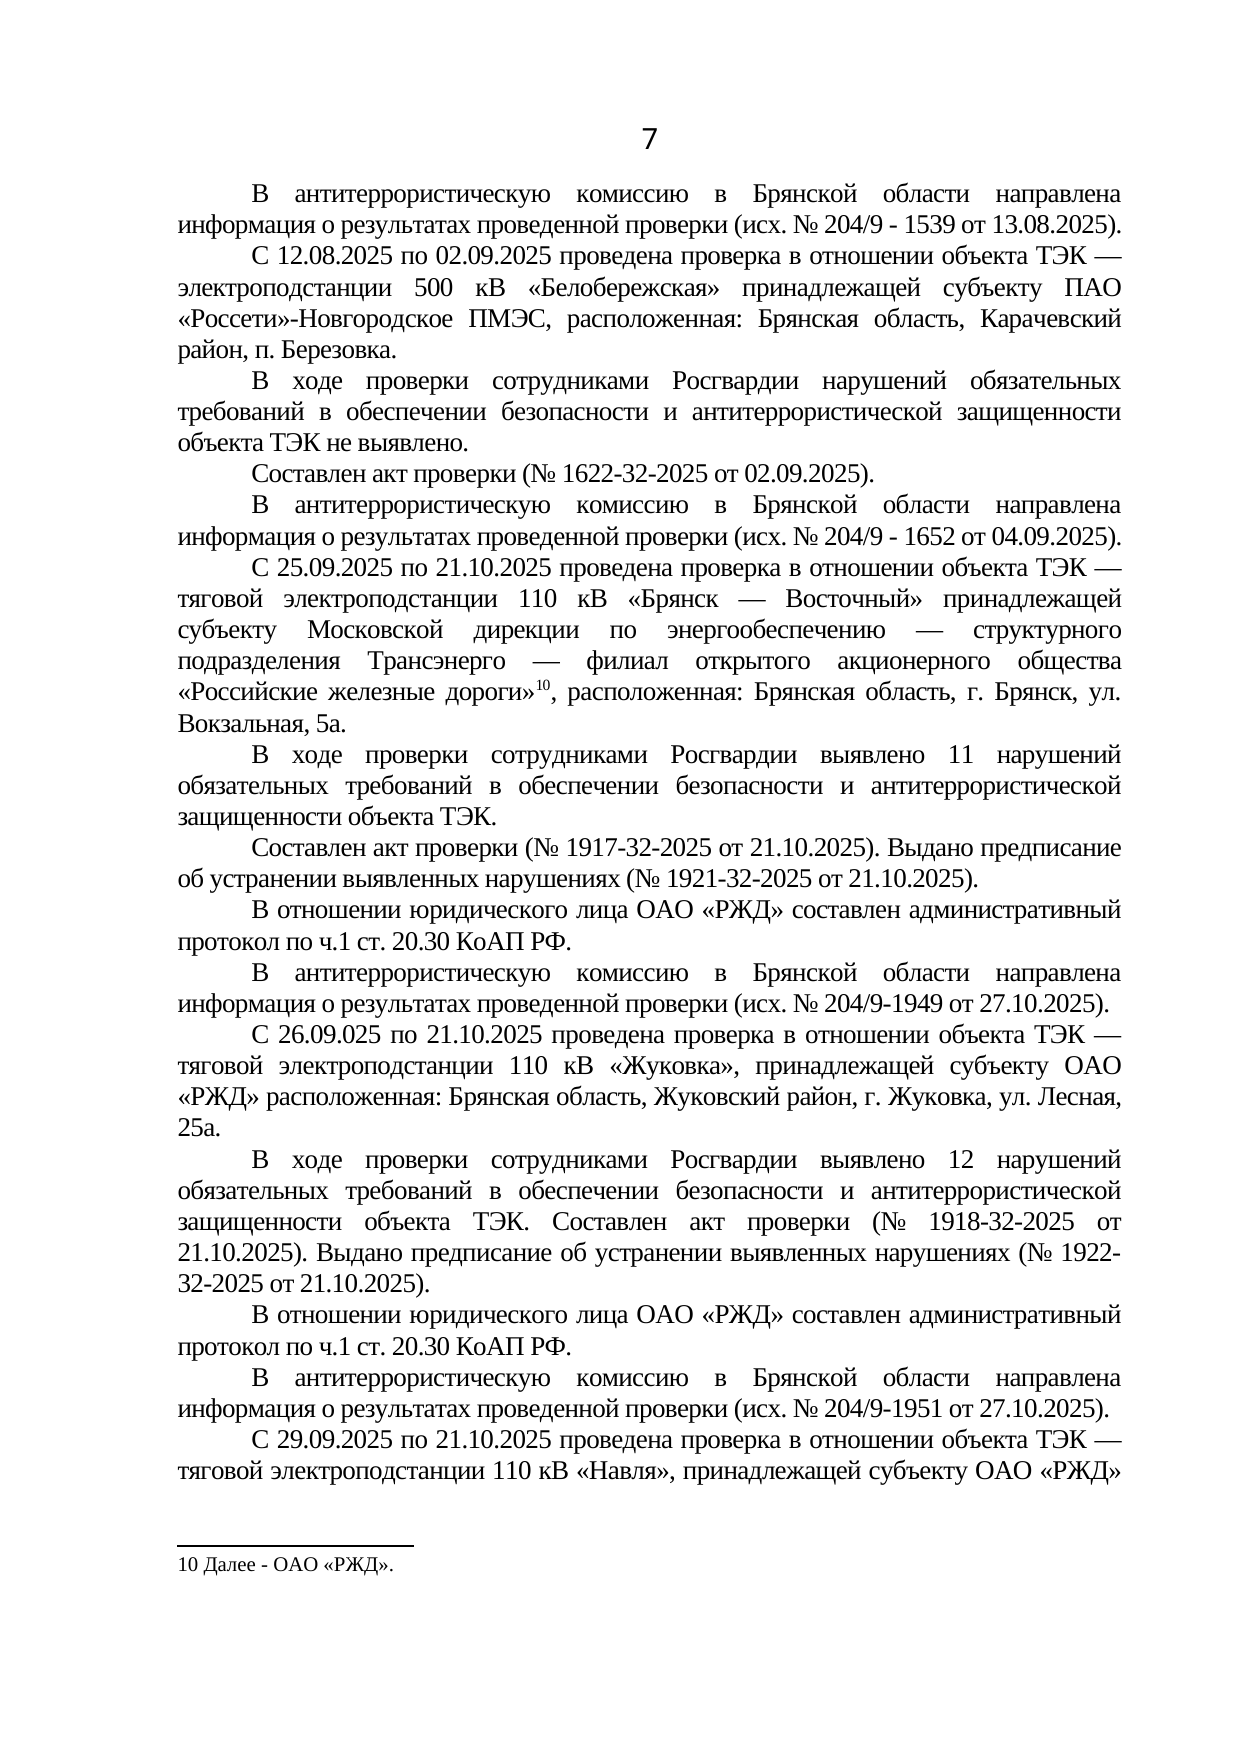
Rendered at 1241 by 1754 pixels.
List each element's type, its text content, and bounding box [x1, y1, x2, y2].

text Составлен акт проверки (№ 1622-32-2025 от 02.09.2025). [177, 457, 1122, 489]
text В отношении юридического лица ОАО «РЖД» составлен административный протокол по ч.1 ст. 20.30 КоАП РФ. [177, 893, 1122, 956]
text В антитеррористическую комиссию в Брянской области направлена информация о результатах проведенной проверки (исх. № 204/9-1951 от 27.10.2025). [177, 1361, 1122, 1423]
text В антитеррористическую комиссию в Брянской области направлена информация о результатах проведенной проверки (исх. № 204/9 - 1539 от 13.08.2025). [177, 177, 1122, 239]
text В антитеррористическую комиссию в Брянской области направлена информация о результатах проведенной проверки (исх. № 204/9-1949 от 27.10.2025). [177, 956, 1122, 1018]
text С 29.09.2025 по 21.10.2025 проведена проверка в отношении объекта ТЭК — тяговой электроподстанции 110 кВ «Навля», принадлежащей субъекту ОАО «РЖД» [177, 1423, 1122, 1485]
text Далее - ОАО «РЖД». [177, 1552, 1122, 1577]
text С 26.09.025 по 21.10.2025 проведена проверка в отношении объекта ТЭК — тяговой электроподстанции 110 кВ «Жуковка», принадлежащей субъекту ОАО «РЖД» расположенная: Брянская область, Жуковский район, г. Жуковка, ул. Лесная, 25а. [177, 1018, 1122, 1143]
text В ходе проверки сотрудниками Росгвардии нарушений обязательных требований в обеспечении безопасности и антитеррористической защищенности объекта ТЭК не выявлено. [177, 364, 1122, 457]
text В антитеррористическую комиссию в Брянской области направлена информация о результатах проведенной проверки (исх. № 204/9 - 1652 от 04.09.2025). [177, 489, 1122, 551]
text В ходе проверки сотрудниками Росгвардии выявлено 12 нарушений обязательных требований в обеспечении безопасности и антитеррористической защищенности объекта ТЭК. Составлен акт проверки (№ 1918-32-2025 от 21.10.2025). Выдано предписание об устранении выявленных нарушениях (№ 1922-32-2025 от 21.10.2025). [177, 1143, 1122, 1298]
text С 25.09.2025 по 21.10.2025 проведена проверка в отношении объекта ТЭК — тяговой электроподстанции 110 кВ «Брянск — Восточный» принадлежащей субъекту Московской дирекции по энергообеспечению — структурного подразделения Трансэнерго — филиал открытого акционерного общества «Российские железные дороги», расположенная: Брянская область, г. Брянск, ул. Вокзальная, 5а. [177, 551, 1122, 738]
text Составлен акт проверки (№ 1917-32-2025 от 21.10.2025). Выдано предписание об устранении выявленных нарушениях (№ 1921-32-2025 от 21.10.2025). [177, 831, 1122, 893]
text В ходе проверки сотрудниками Росгвардии выявлено 11 нарушений обязательных требований в обеспечении безопасности и антитеррористической защищенности объекта ТЭК. [177, 738, 1122, 831]
text C 12.08.2025 по 02.09.2025 проведена проверка в отношении объекта ТЭК — электроподстанции 500 кВ «Белобережская» принадлежащей субъекту ПАО «Россети»-Новгородское ПМЭС, расположенная: Брянская область, Карачевский район, п. Березовка. [177, 239, 1122, 364]
text В отношении юридического лица ОАО «РЖД» составлен административный протокол по ч.1 ст. 20.30 КоАП РФ. [177, 1298, 1122, 1361]
